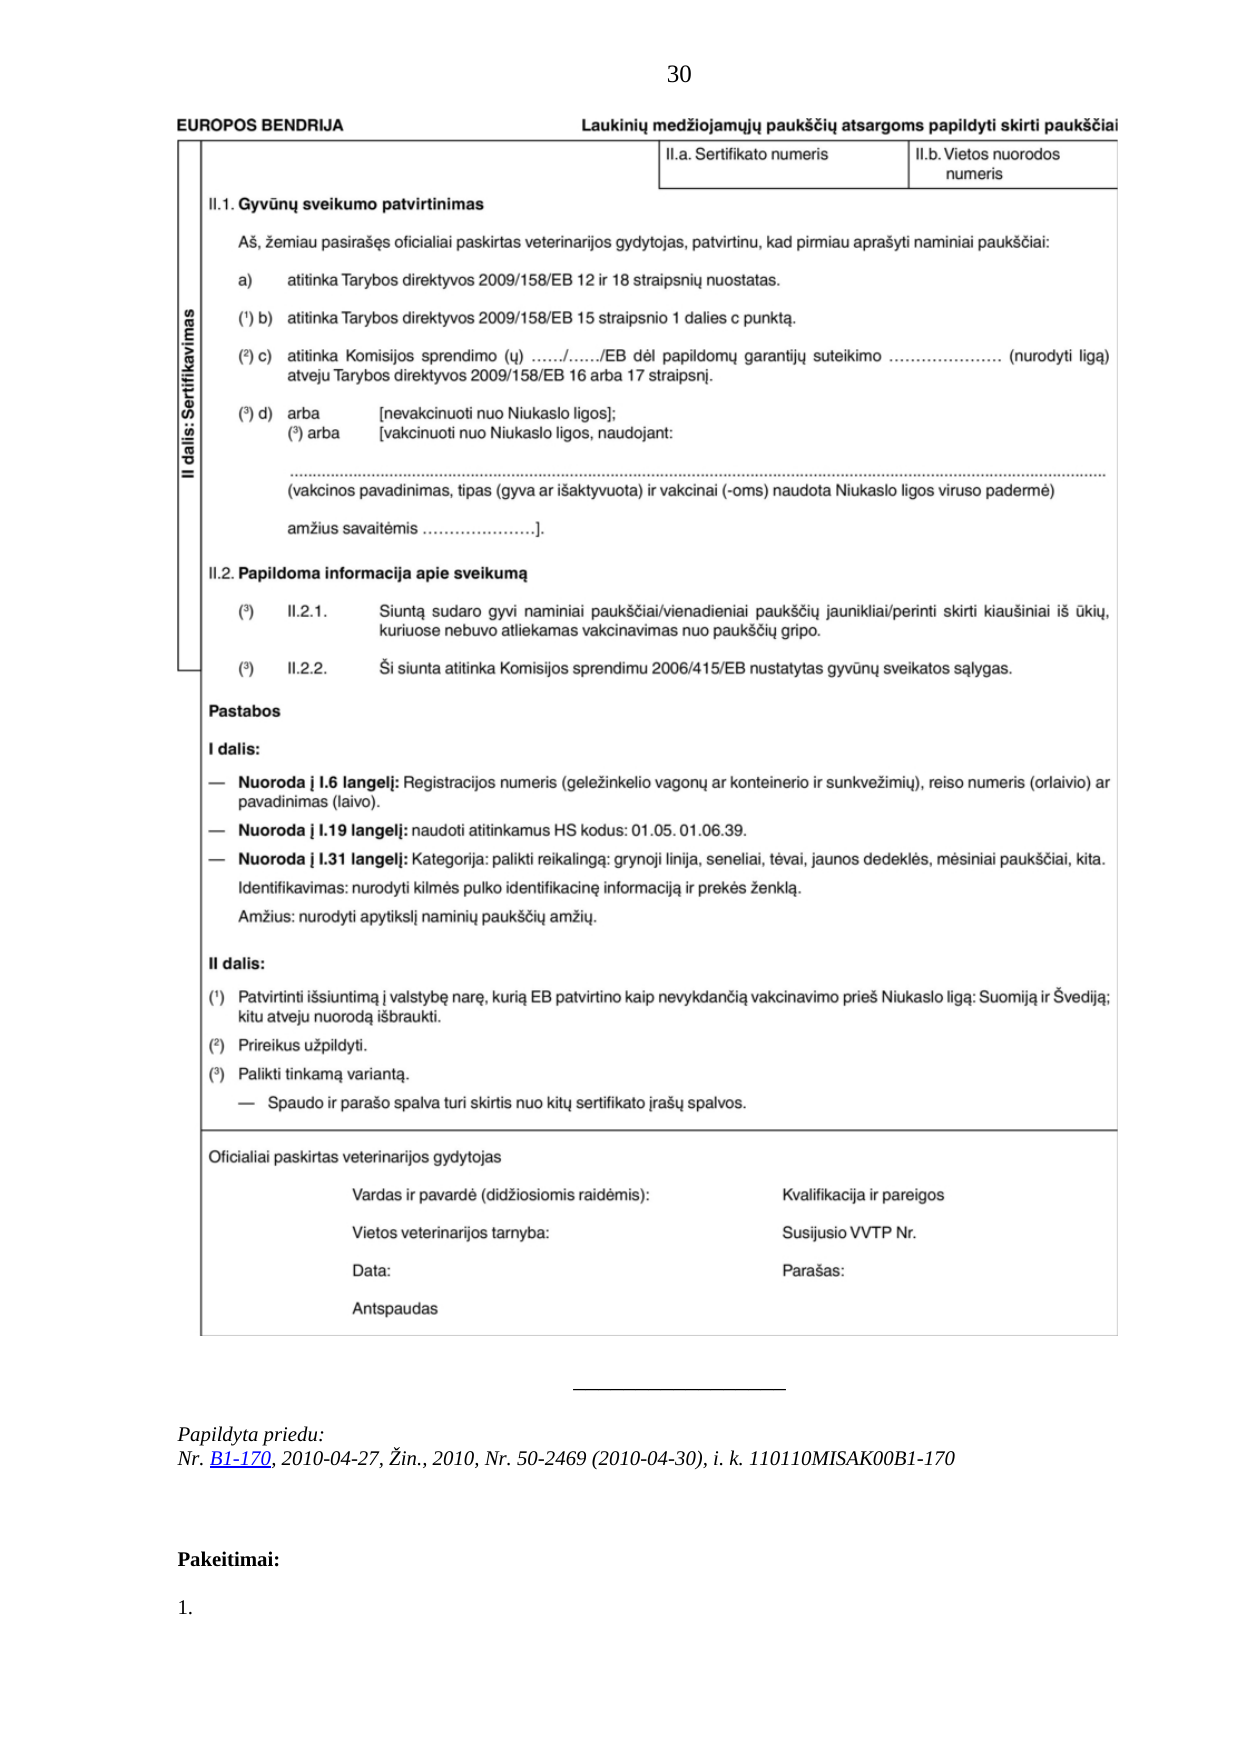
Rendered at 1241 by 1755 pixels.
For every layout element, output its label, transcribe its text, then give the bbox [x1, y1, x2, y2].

text Nr. B1-170, 2010-04-27, Žin., 2010, Nr. 50-2469 (2010-04-30), i. k. 110110MISAK00B1-170 [177, 1446, 1181, 1470]
text 1. [177, 1595, 1181, 1619]
text _________________ [177, 1364, 1181, 1393]
text Pakeitimai: [177, 1547, 1181, 1571]
text Papildyta priedu: [177, 1422, 1181, 1446]
